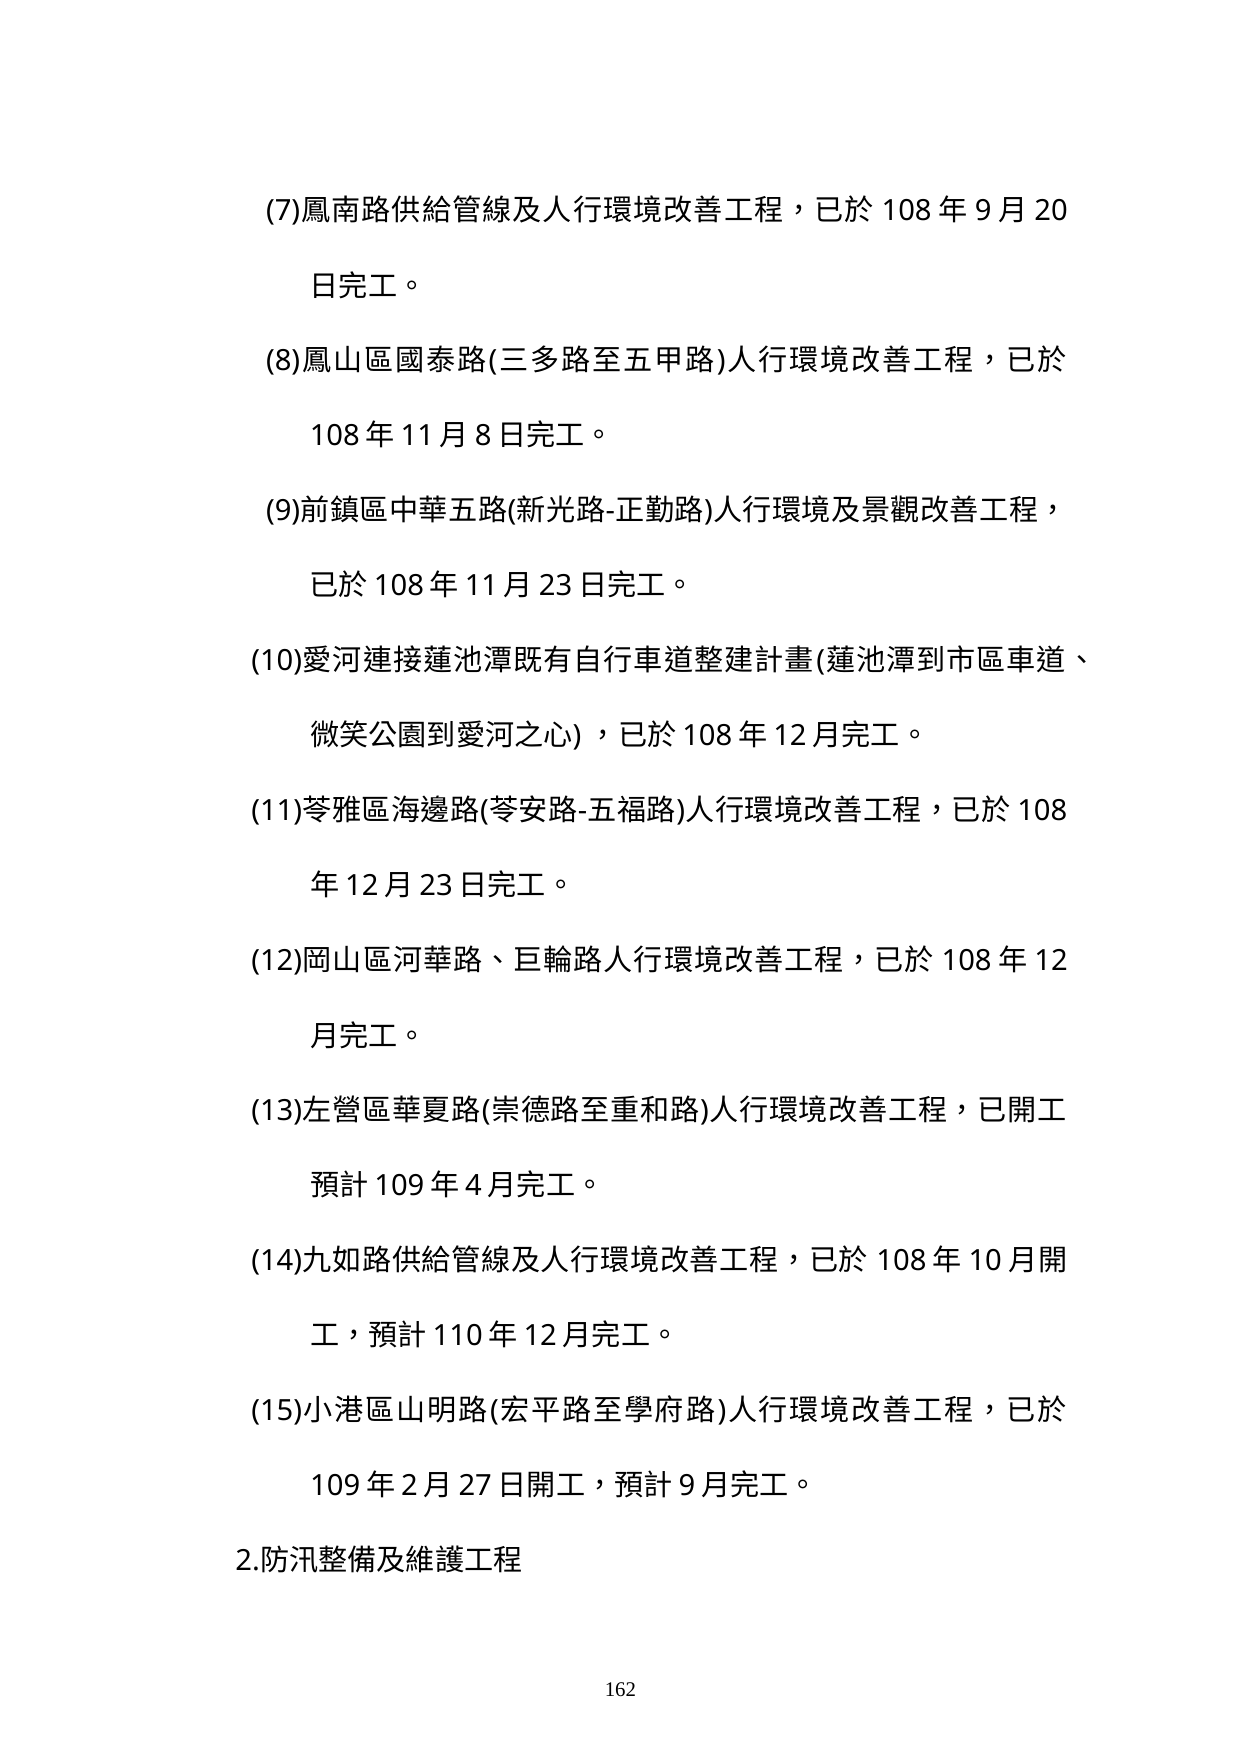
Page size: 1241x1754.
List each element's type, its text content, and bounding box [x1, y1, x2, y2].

text (11)苓雅區海邊路(苓安路-五福路)人行環境改善工程，已於108年12月23日完工。 [251, 764, 1067, 914]
text (8)鳳山區國泰路(三多路至五甲路)人行環境改善工程，已於108年11月8日完工。 [266, 314, 1067, 464]
text 2.防汛整備及維護工程 [235, 1514, 1092, 1589]
text (14)九如路供給管線及人行環境改善工程，已於108年10月開工，預計110年12月完工。 [251, 1214, 1067, 1364]
text (9)前鎮區中華五路(新光路-正勤路)人行環境及景觀改善工程，已於108年11月23日完工。 [266, 464, 1067, 614]
text (7)鳳南路供給管線及人行環境改善工程，已於108年9月20日完工。 [266, 164, 1067, 314]
text (10)愛河連接蓮池潭既有自行車道整建計畫(蓮池潭到市區車道、微笑公園到愛河之心) ，已於108年12月完工。 [251, 614, 1067, 764]
text (15)小港區山明路(宏平路至學府路)人行環境改善工程，已於109年2月27日開工，預計9月完工。 [251, 1364, 1067, 1514]
text (12)岡山區河華路、巨輪路人行環境改善工程，已於108年12月完工。 [251, 914, 1067, 1064]
text (13)左營區華夏路(崇德路至重和路)人行環境改善工程，已開工預計109年4月完工。 [251, 1064, 1067, 1214]
